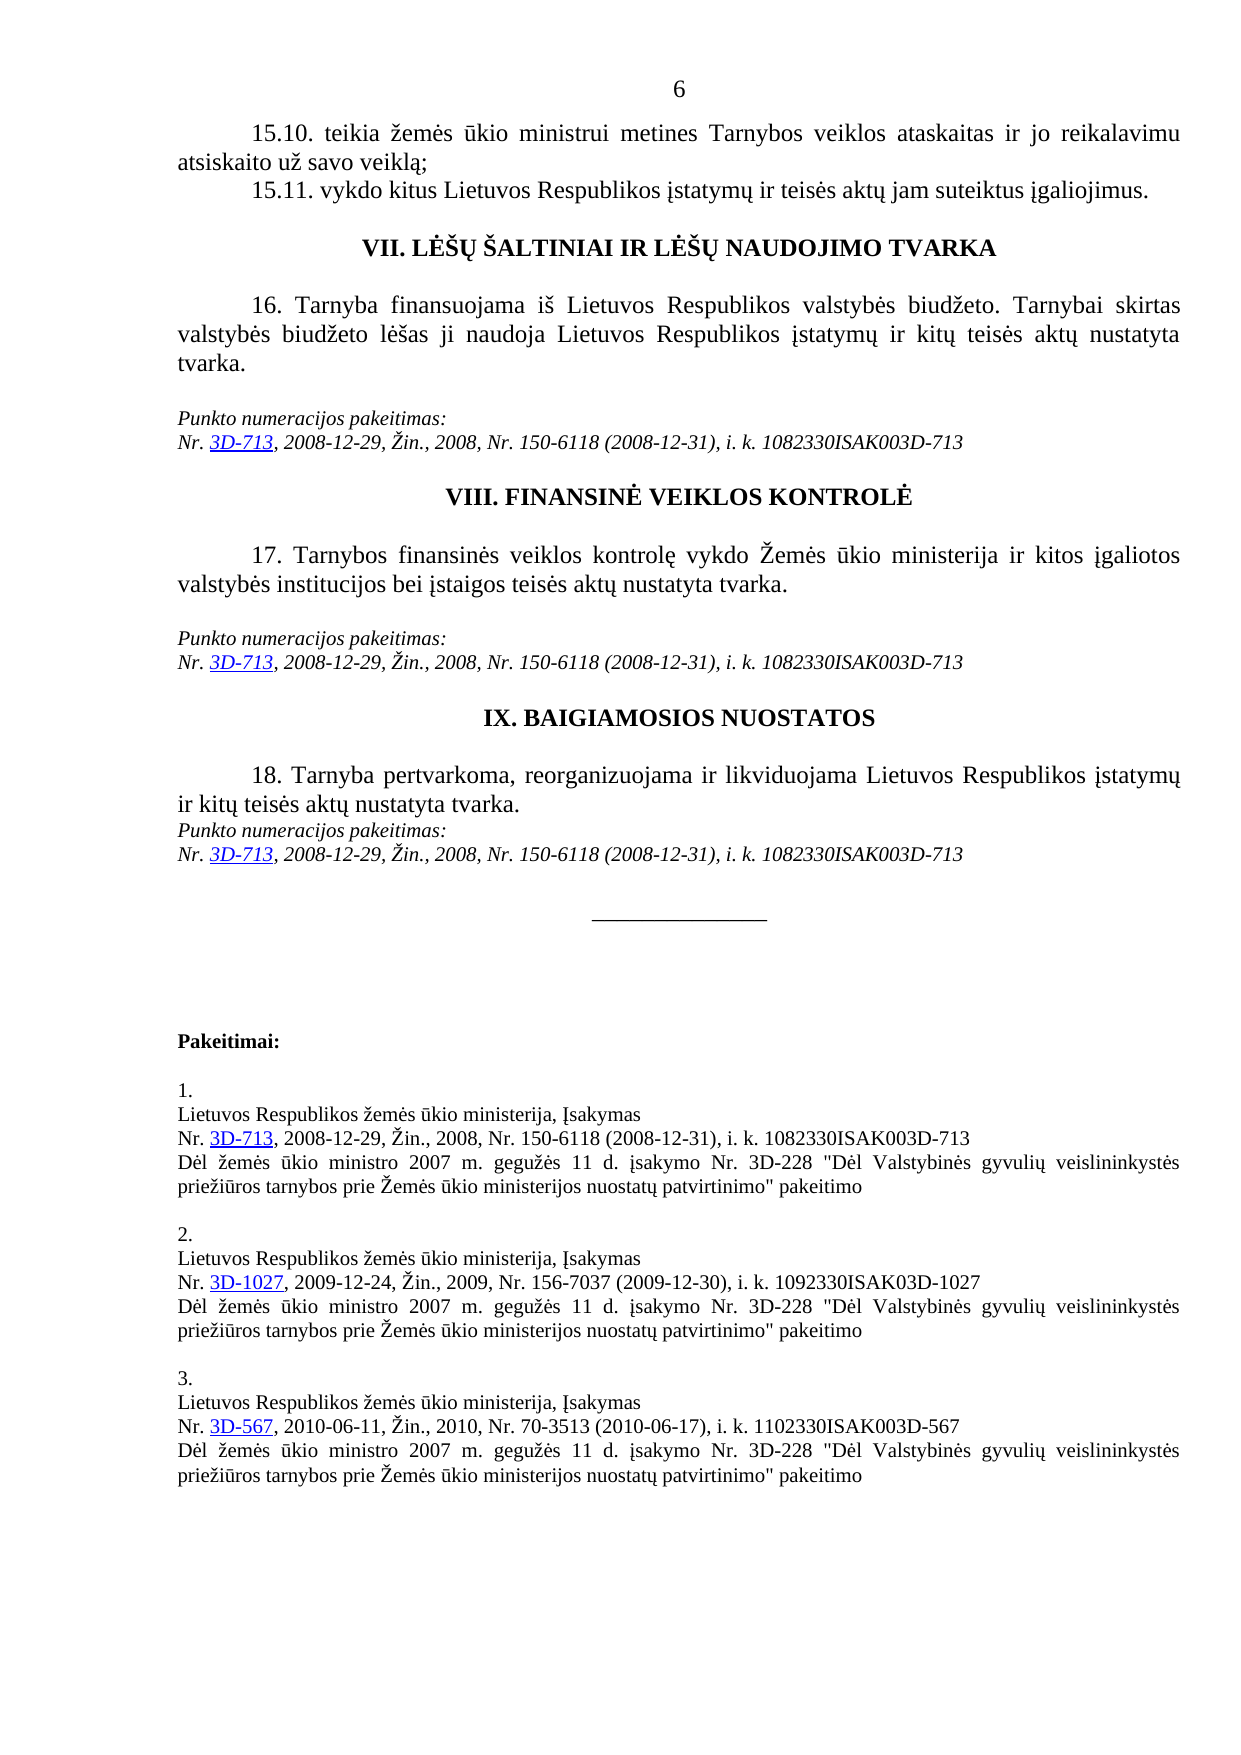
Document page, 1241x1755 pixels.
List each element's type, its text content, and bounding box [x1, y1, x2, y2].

text Lietuvos Respublikos žemės ūkio ministerija, Įsakymas [177, 1246, 1181, 1270]
text 2. [177, 1222, 1181, 1246]
text Pakeitimai: [177, 1029, 1181, 1053]
text Nr. 3D-713, 2008-12-29, Žin., 2008, Nr. 150-6118 (2008-12-31), i. k. 1082330ISAK003D-713 [177, 650, 1181, 674]
text Punkto numeracijos pakeitimas: [177, 626, 1181, 650]
text Nr. 3D-1027, 2009-12-24, Žin., 2009, Nr. 156-7037 (2009-12-30), i. k. 1092330ISAK03D-1027 [177, 1270, 1181, 1294]
text 16. Tarnyba finansuojama iš Lietuvos Respublikos valstybės biudžeto. Tarnybai skirtas valstybės biudžeto lėšas ji naudoja Lietuvos Respublikos įstatymų ir kitų teisės aktų nustatyta tvarka. [177, 291, 1181, 377]
text 15.10. teikia žemės ūkio ministrui metines Tarnybos veiklos ataskaitas ir jo reikalavimu atsiskaito už savo veiklą; [177, 118, 1181, 176]
text ______________ [177, 895, 1181, 924]
text Lietuvos Respublikos žemės ūkio ministerija, Įsakymas [177, 1102, 1181, 1126]
text 15.11. vykdo kitus Lietuvos Respublikos įstatymų ir teisės aktų jam suteiktus įgaliojimus. [177, 176, 1181, 204]
text Dėl žemės ūkio ministro 2007 m. gegužės 11 d. įsakymo Nr. 3D-228 "Dėl Valstybinės gyvulių veislininkystės priežiūros tarnybos prie Žemės ūkio ministerijos nuostatų patvirtinimo" pakeitimo [177, 1438, 1181, 1487]
text Punkto numeracijos pakeitimas: [177, 818, 1181, 842]
text VII. LĖŠŲ ŠALTINIAI IR LĖŠŲ NAUDOJIMO TVARKA [177, 233, 1181, 262]
text Lietuvos Respublikos žemės ūkio ministerija, Įsakymas [177, 1390, 1181, 1414]
text 3. [177, 1366, 1181, 1390]
text IX. BAIGIAMOSIOS NUOSTATOS [177, 703, 1181, 732]
text Dėl žemės ūkio ministro 2007 m. gegužės 11 d. įsakymo Nr. 3D-228 "Dėl Valstybinės gyvulių veislininkystės priežiūros tarnybos prie Žemės ūkio ministerijos nuostatų patvirtinimo" pakeitimo [177, 1294, 1181, 1342]
text 17. Tarnybos finansinės veiklos kontrolę vykdo Žemės ūkio ministerija ir kitos įgaliotos valstybės institucijos bei įstaigos teisės aktų nustatyta tvarka. [177, 540, 1181, 597]
text Nr. 3D-713, 2008-12-29, Žin., 2008, Nr. 150-6118 (2008-12-31), i. k. 1082330ISAK003D-713 [177, 842, 1181, 866]
text Dėl žemės ūkio ministro 2007 m. gegužės 11 d. įsakymo Nr. 3D-228 "Dėl Valstybinės gyvulių veislininkystės priežiūros tarnybos prie Žemės ūkio ministerijos nuostatų patvirtinimo" pakeitimo [177, 1150, 1181, 1198]
text 1. [177, 1077, 1181, 1102]
text 18. Tarnyba pertvarkoma, reorganizuojama ir likviduojama Lietuvos Respublikos įstatymų ir kitų teisės aktų nustatyta tvarka. [177, 761, 1181, 818]
text Nr. 3D-567, 2010-06-11, Žin., 2010, Nr. 70-3513 (2010-06-17), i. k. 1102330ISAK003D-567 [177, 1414, 1181, 1438]
text Nr. 3D-713, 2008-12-29, Žin., 2008, Nr. 150-6118 (2008-12-31), i. k. 1082330ISAK003D-713 [177, 1126, 1181, 1150]
text Nr. 3D-713, 2008-12-29, Žin., 2008, Nr. 150-6118 (2008-12-31), i. k. 1082330ISAK003D-713 [177, 430, 1181, 454]
text VIII. FINANSINĖ VEIKLOS KONTROLĖ [177, 482, 1181, 511]
text Punkto numeracijos pakeitimas: [177, 406, 1181, 430]
